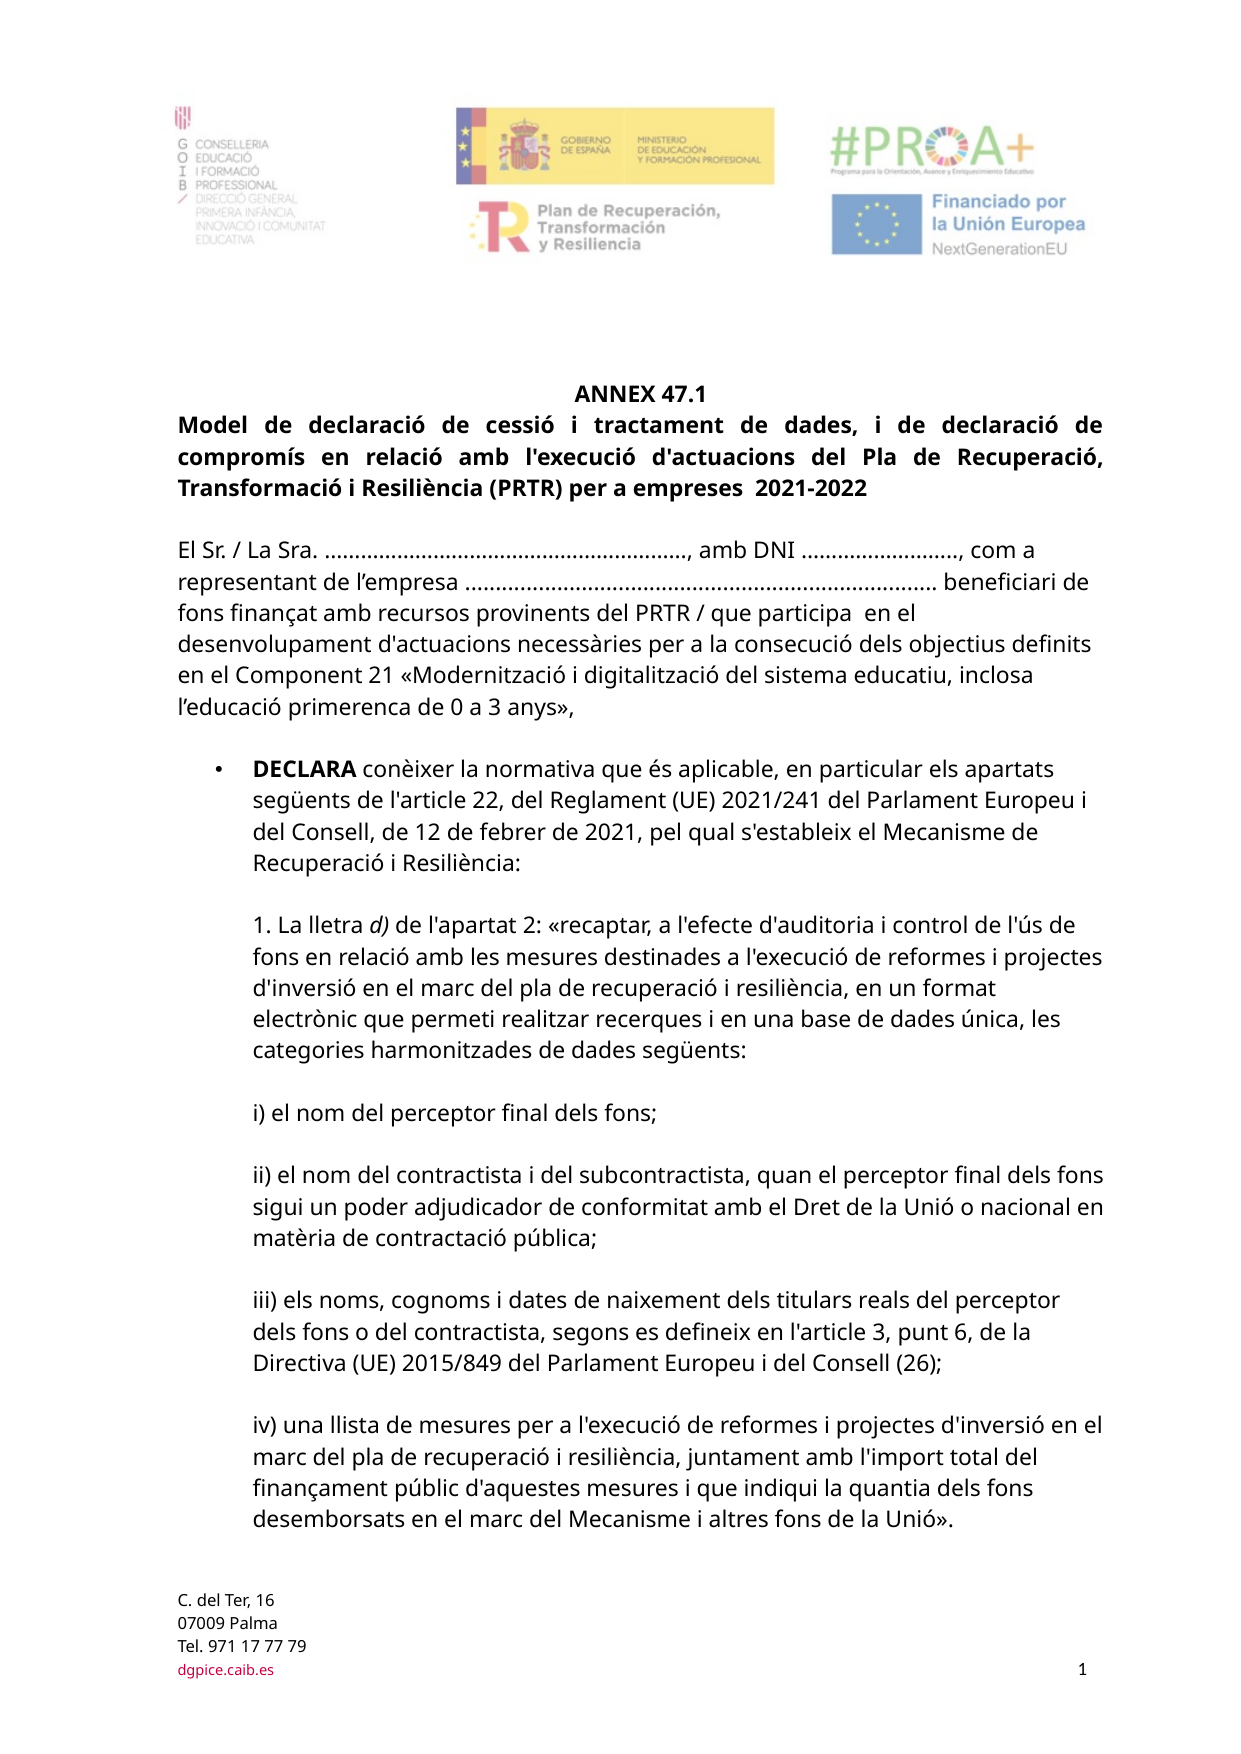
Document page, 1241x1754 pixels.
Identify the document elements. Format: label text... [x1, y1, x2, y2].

list iii) els noms, cognoms i dates de naixement dels titulars reals del perceptor dels fons o del contractista, segons es defineix en l'article 3, punt 6, de la Directiva (UE) 2015/849 del Parlament Europeu i del Consell (26); [215, 1284, 1104, 1378]
text El Sr. / La Sra. ……………………………………………………, amb DNI …………………….., com a representant de l’empresa ............................................................................. beneficiari de fons finançat amb recursos provinents del PRTR / que participa en el desenvolupament d'actuacions necessàries per a la consecució dels objectius definits en el Component 21 «Modernització i digitalització del sistema educatiu, inclosa l’educació primerenca de 0 a 3 anys», [177, 534, 1104, 722]
list iv) una llista de mesures per a l'execució de reformes i projectes d'inversió en el marc del pla de recuperació i resiliència, juntament amb l'import total del finançament públic d'aquestes mesures i que indiqui la quantia dels fons desemborsats en el marc del Mecanisme i altres fons de la Unió». [215, 1409, 1104, 1534]
text ANNEX 47.1 [177, 378, 1104, 409]
text Model de declaració de cessió i tractament de dades, i de declaració de compromís en relació amb l'execució d'actuacions del Pla de Recuperació, Transformació i Resiliència (PRTR) per a empreses 2021-2022 [177, 409, 1104, 503]
list i) el nom del perceptor final dels fons; [215, 1097, 1104, 1128]
list DECLARA conèixer la normativa que és aplicable, en particular els apartats següents de l'article 22, del Reglament (UE) 2021/241 del Parlament Europeu i del Consell, de 12 de febrer de 2021, pel qual s'estableix el Mecanisme de Recuperació i Resiliència: [215, 753, 1104, 878]
list ii) el nom del contractista i del subcontractista, quan el perceptor final dels fons sigui un poder adjudicador de conformitat amb el Dret de la Unió o nacional en matèria de contractació pública; [215, 1159, 1104, 1253]
list 1. La lletra d) de l'apartat 2: «recaptar, a l'efecte d'auditoria i control de l'ús de fons en relació amb les mesures destinades a l'execució de reformes i projectes d'inversió en el marc del pla de recuperació i resiliència, en un format electrònic que permeti realitzar recerques i en una base de dades única, les categories harmonitzades de dades següents: [215, 909, 1104, 1065]
picture [137, 73, 1144, 296]
